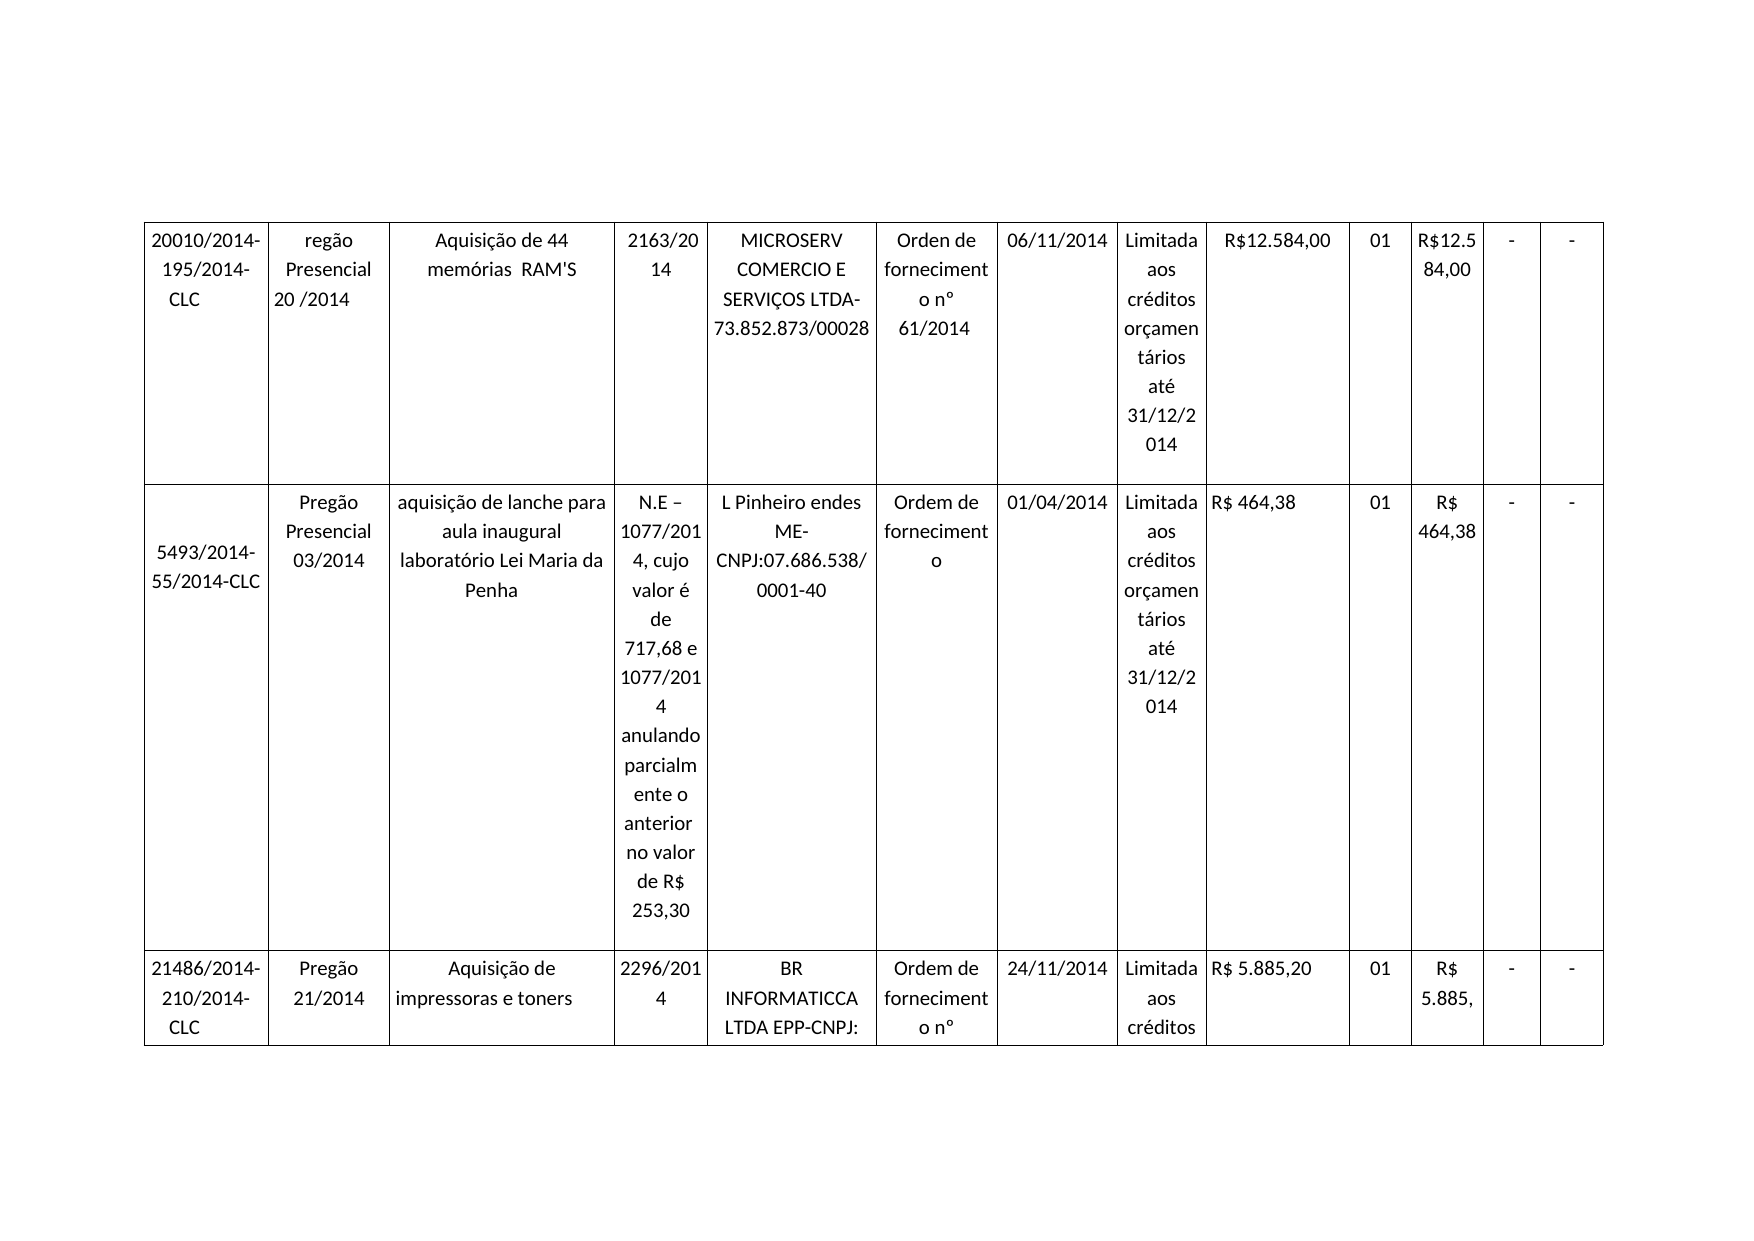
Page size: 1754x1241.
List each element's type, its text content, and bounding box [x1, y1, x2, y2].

table_cell Ordem de fornecimento nº [877, 951, 997, 1045]
table_cell Pregão 21/2014 [269, 951, 389, 1045]
table_cell 01/04/2014 [998, 485, 1117, 950]
table_cell 5493/2014-55/2014-CLC [145, 485, 268, 950]
table_cell 01 [1350, 951, 1411, 1045]
table_cell Orden de fornecimento nº 61/2014 [877, 223, 997, 483]
table_cell Aquisição de 44 memórias RAM'S [390, 223, 614, 483]
table_cell - [1484, 223, 1540, 483]
table_cell N.E – 1077/2014, cujo valor é de 717,68 e 1077/2014 anulando parcialmente o anterior no valor de R$ 253,30 [615, 485, 707, 950]
table_cell 20010/2014-195/2014-CLC [145, 223, 268, 483]
table_cell Limitada aos créditos orçamentários até 31/12/2014 [1118, 223, 1206, 483]
table_cell - [1541, 485, 1603, 950]
table_cell - [1541, 951, 1603, 1045]
table_cell 01 [1350, 485, 1411, 950]
table_cell 2163/2014 [615, 223, 707, 483]
table_cell - [1484, 951, 1540, 1045]
table_cell - [1484, 485, 1540, 950]
table_cell 21486/2014-210/2014-CLC [145, 951, 268, 1045]
table_cell R$ 5.885, [1412, 951, 1483, 1045]
table_cell R$ 5.885,20 [1207, 951, 1349, 1045]
table_cell R$ 464,38 [1207, 485, 1349, 950]
table_cell Ordem de fornecimento [877, 485, 997, 950]
table_cell R$12.584,00 [1412, 223, 1483, 483]
table_cell MICROSERV COMERCIO E SERVIÇOS LTDA-73.852.873/00028 [708, 223, 876, 483]
table_cell aquisição de lanche para aula inaugural laboratório Lei Maria da Penha [390, 485, 614, 950]
table_cell BR INFORMATICCA LTDA EPP-CNPJ: [708, 951, 876, 1045]
table_cell 06/11/2014 [998, 223, 1117, 483]
table_cell 2296/2014 [615, 951, 707, 1045]
table_cell 24/11/2014 [998, 951, 1117, 1045]
table_cell Pregão Presencial 03/2014 [269, 485, 389, 950]
table_cell Limitada aos créditos orçamentários até 31/12/2014 [1118, 485, 1206, 950]
table_cell R$ 464,38 [1412, 485, 1483, 950]
table_cell R$12.584,00 [1207, 223, 1349, 483]
table_cell - [1541, 223, 1603, 483]
table_cell Limitada aos créditos [1118, 951, 1206, 1045]
table_cell L Pinheiro endes ME-CNPJ:07.686.538/0001-40 [708, 485, 876, 950]
table_cell Aquisição de impressoras e toners [390, 951, 614, 1045]
table_cell regão Presencial 20 /2014 [269, 223, 389, 483]
table_cell 01 [1350, 223, 1411, 483]
